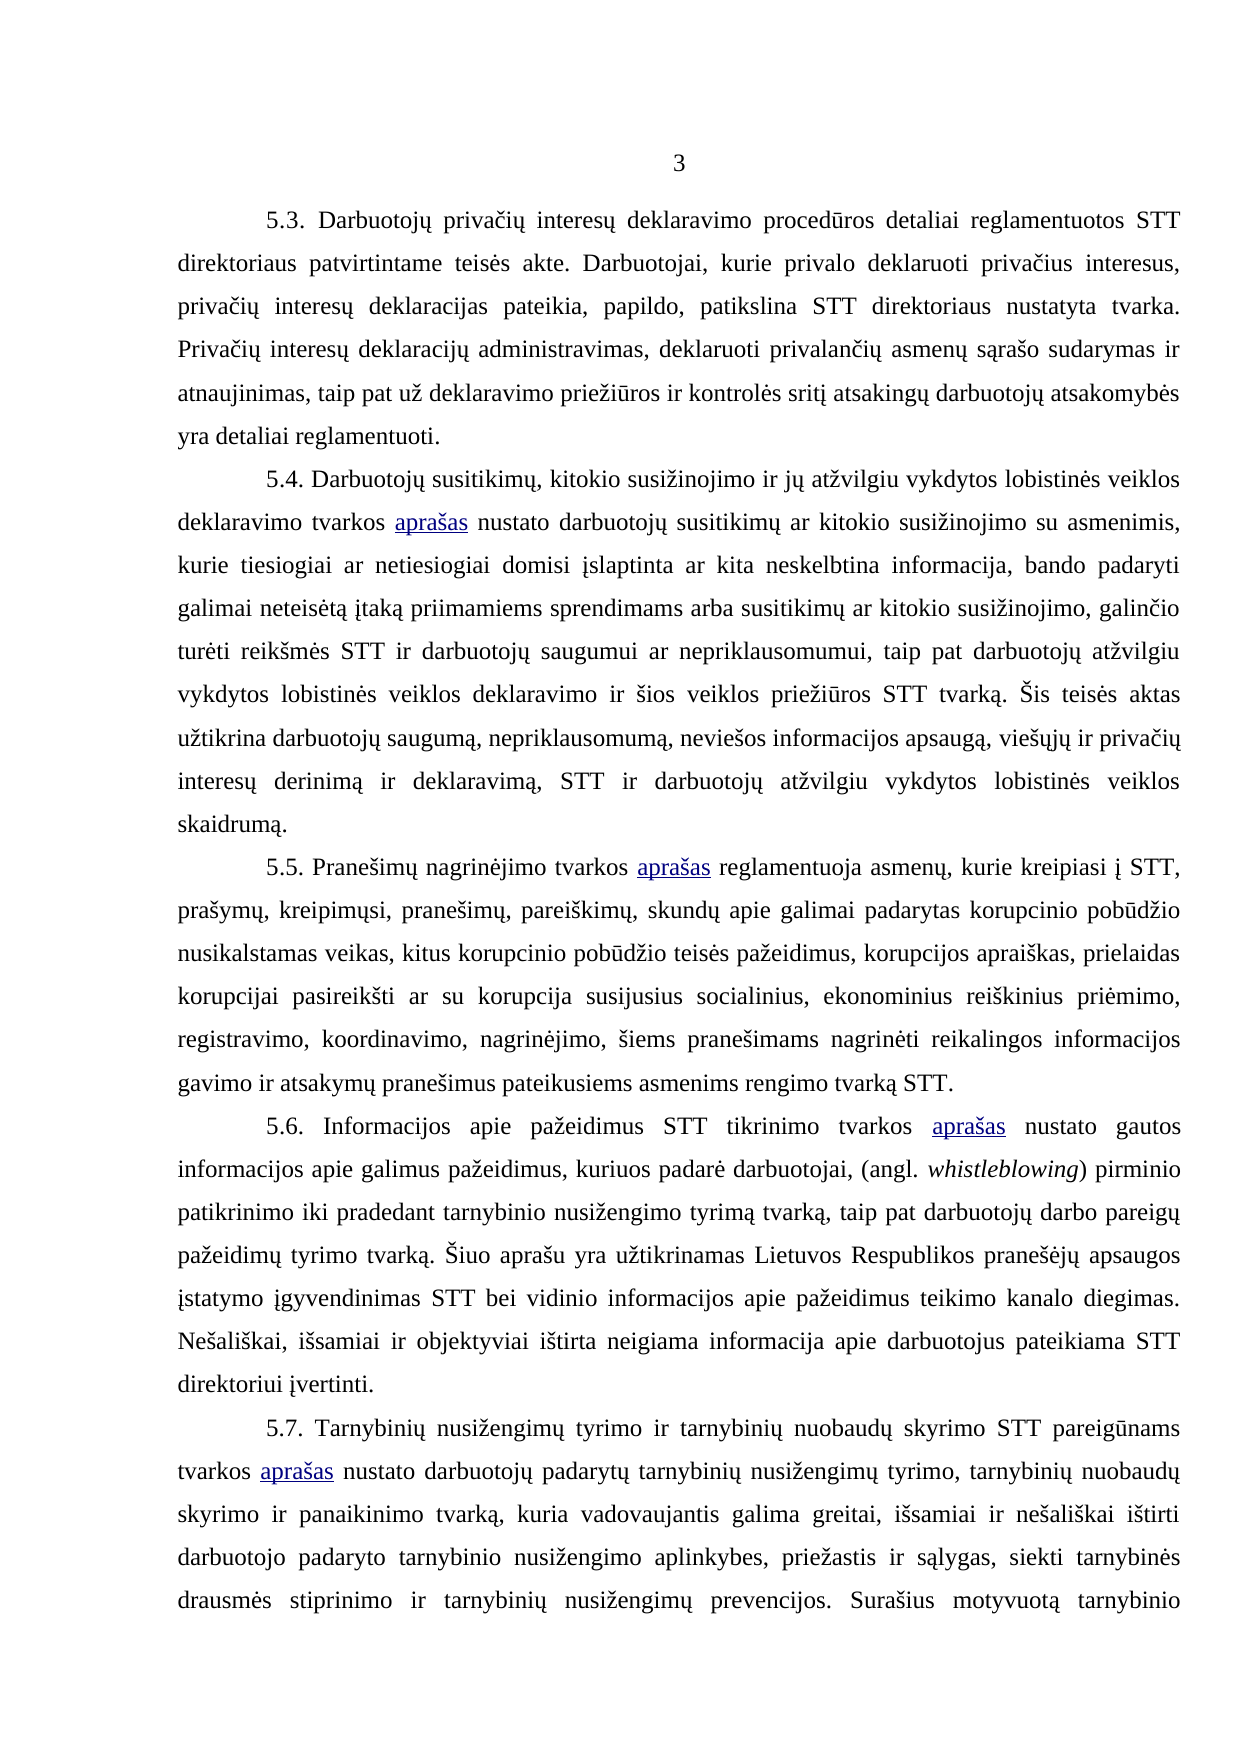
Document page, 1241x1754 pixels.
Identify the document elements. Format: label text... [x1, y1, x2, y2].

text 5.5. Pranešimų nagrinėjimo tvarkos aprašas reglamentuoja asmenų, kurie kreipiasi į STT, prašymų, kreipimųsi, pranešimų, pareiškimų, skundų apie galimai padarytas korupcinio pobūdžio nusikalstamas veikas, kitus korupcinio pobūdžio teisės pažeidimus, korupcijos apraiškas, prielaidas korupcijai pasireikšti ar su korupcija susijusius socialinius, ekonominius reiškinius priėmimo, registravimo, koordinavimo, nagrinėjimo, šiems pranešimams nagrinėti reikalingos informacijos gavimo ir atsakymų pranešimus pateikusiems asmenims rengimo tvarką STT. [177, 852, 1181, 1096]
text 5.6. Informacijos apie pažeidimus STT tikrinimo tvarkos aprašas nustato gautos informacijos apie galimus pažeidimus, kuriuos padarė darbuotojai, (angl. whistleblowing) pirminio patikrinimo iki pradedant tarnybinio nusižengimo tyrimą tvarką, taip pat darbuotojų darbo pareigų pažeidimų tyrimo tvarką. Šiuo aprašu yra užtikrinamas Lietuvos Respublikos pranešėjų apsaugos įstatymo įgyvendinimas STT bei vidinio informacijos apie pažeidimus teikimo kanalo diegimas. Nešališkai, išsamiai ir objektyviai ištirta neigiama informacija apie darbuotojus pateikiama STT direktoriui įvertinti. [177, 1111, 1181, 1398]
text 5.4. Darbuotojų susitikimų, kitokio susižinojimo ir jų atžvilgiu vykdytos lobistinės veiklos deklaravimo tvarkos aprašas nustato darbuotojų susitikimų ar kitokio susižinojimo su asmenimis, kurie tiesiogiai ar netiesiogiai domisi įslaptinta ar kita neskelbtina informacija, bando padaryti galimai neteisėtą įtaką priimamiems sprendimams arba susitikimų ar kitokio susižinojimo, galinčio turėti reikšmės STT ir darbuotojų saugumui ar nepriklausomumui, taip pat darbuotojų atžvilgiu vykdytos lobistinės veiklos deklaravimo ir šios veiklos priežiūros STT tvarką. Šis teisės aktas užtikrina darbuotojų saugumą, nepriklausomumą, neviešos informacijos apsaugą, viešųjų ir privačių interesų derinimą ir deklaravimą, STT ir darbuotojų atžvilgiu vykdytos lobistinės veiklos skaidrumą. [177, 464, 1181, 838]
text 5.3. Darbuotojų privačių interesų deklaravimo procedūros detaliai reglamentuotos STT direktoriaus patvirtintame teisės akte. Darbuotojai, kurie privalo deklaruoti privačius interesus, privačių interesų deklaracijas pateikia, papildo, patikslina STT direktoriaus nustatyta tvarka. Privačių interesų deklaracijų administravimas, deklaruoti privalančių asmenų sąrašo sudarymas ir atnaujinimas, taip pat už deklaravimo priežiūros ir kontrolės sritį atsakingų darbuotojų atsakomybės yra detaliai reglamentuoti. [177, 205, 1181, 449]
text 5.7. Tarnybinių nusižengimų tyrimo ir tarnybinių nuobaudų skyrimo STT pareigūnams tvarkos aprašas nustato darbuotojų padarytų tarnybinių nusižengimų tyrimo, tarnybinių nuobaudų skyrimo ir panaikinimo tvarką, kuria vadovaujantis galima greitai, išsamiai ir nešališkai ištirti darbuotojo padaryto tarnybinio nusižengimo aplinkybes, priežastis ir sąlygas, siekti tarnybinės drausmės stiprinimo ir tarnybinių nusižengimų prevencijos. Surašius motyvuotą tarnybinio [177, 1413, 1181, 1614]
